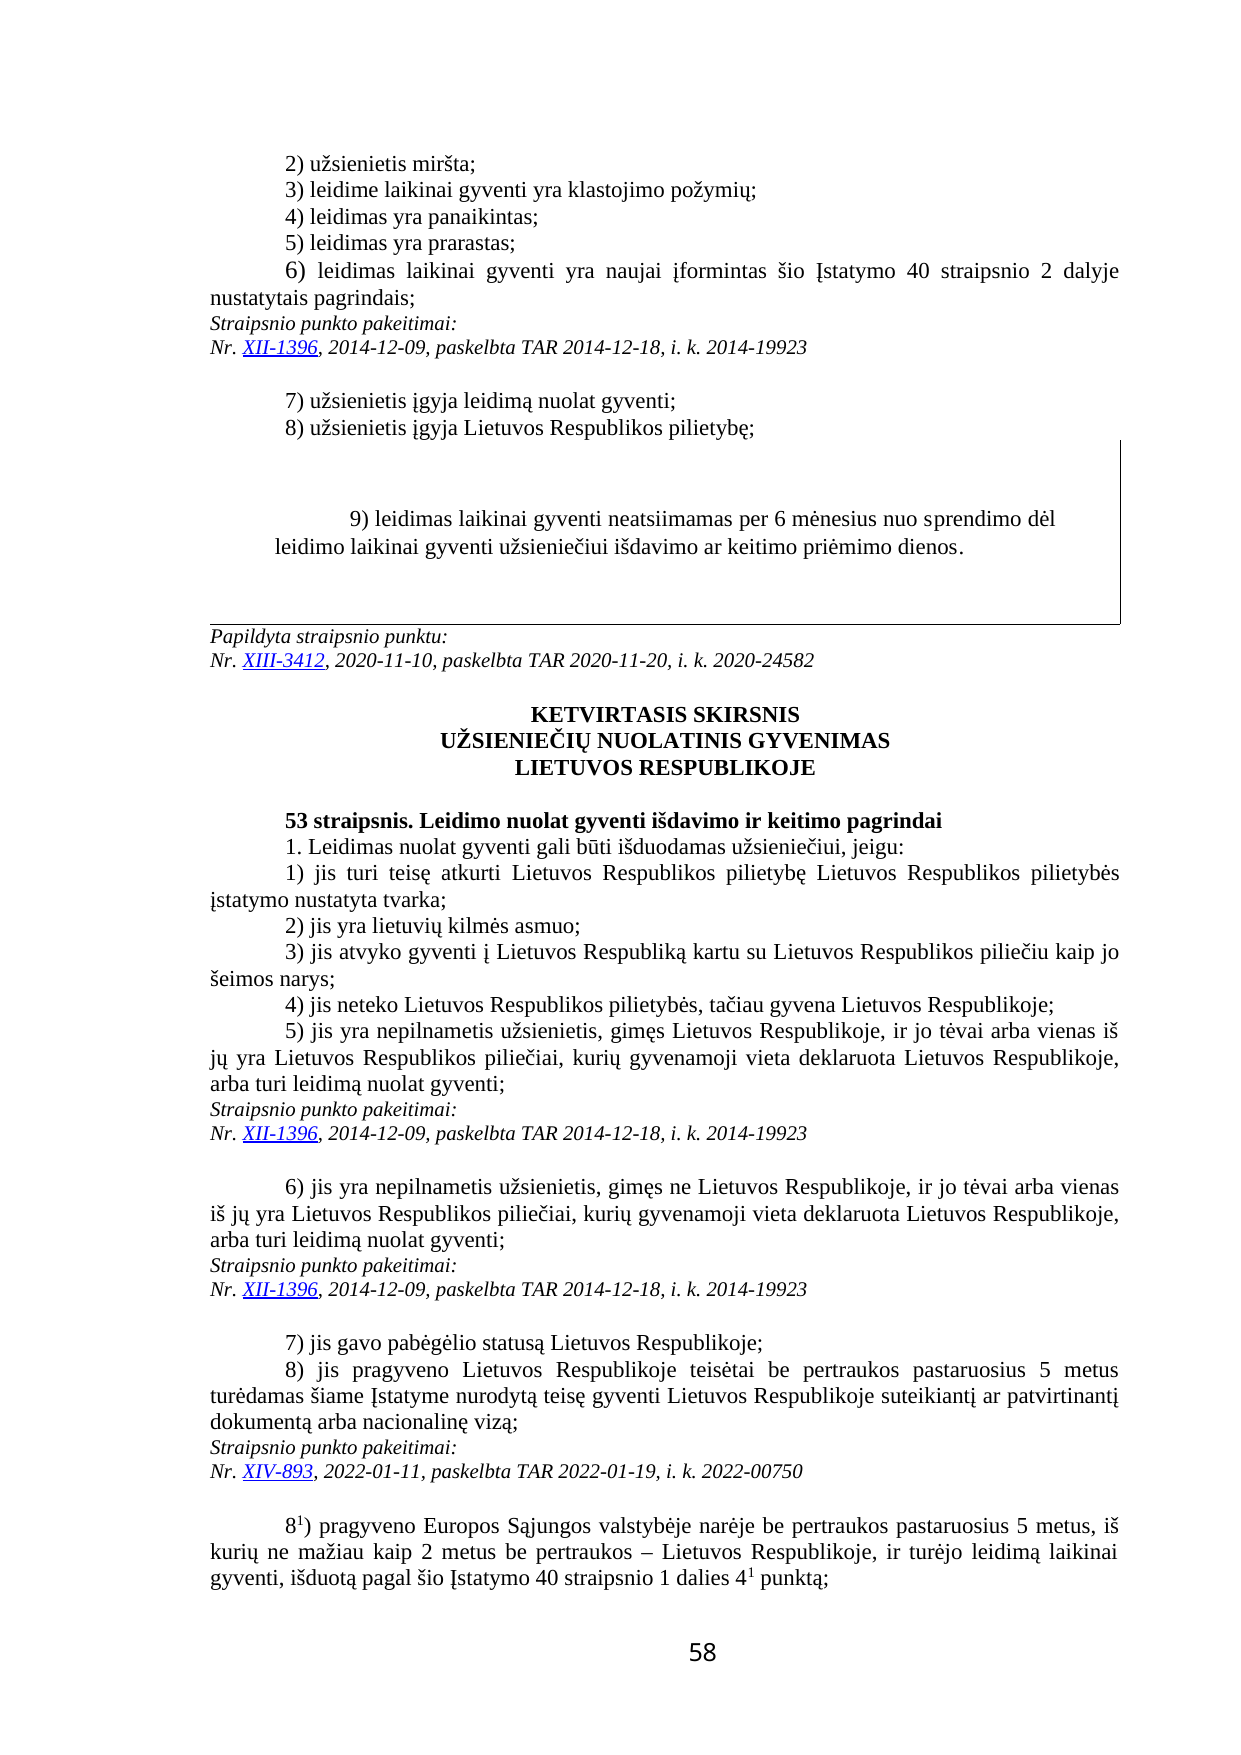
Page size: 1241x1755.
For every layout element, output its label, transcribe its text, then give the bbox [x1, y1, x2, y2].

text Straipsnio punkto pakeitimai: [210, 1435, 1120, 1459]
text 5) jis yra nepilnametis užsienietis, gimęs Lietuvos Respublikoje, ir jo tėvai arba vienas iš jų yra Lietuvos Respublikos piliečiai, kurių gyvenamoji vieta deklaruota Lietuvos Respublikoje, arba turi leidimą nuolat gyventi; [210, 1017, 1120, 1097]
text LIETUVOS RESPUBLIKOJE [210, 754, 1120, 780]
text 5) leidimas yra prarastas; [210, 229, 1120, 255]
text 3) leidime laikinai gyventi yra klastojimo požymių; [210, 176, 1120, 203]
text 4) jis neteko Lietuvos Respublikos pilietybės, tačiau gyvena Lietuvos Respublikoje; [210, 991, 1120, 1017]
text Nr. XIII-3412, 2020-11-10, paskelbta TAR 2020-11-20, i. k. 2020-24582 [210, 648, 1120, 672]
text 2) užsienietis miršta; [210, 150, 1120, 176]
text 53 straipsnis. Leidimo nuolat gyventi išdavimo ir keitimo pagrindai [210, 807, 1120, 833]
text Nr. XII-1396, 2014-12-09, paskelbta TAR 2014-12-18, i. k. 2014-19923 [210, 334, 1120, 359]
text 8) užsienietis įgyja Lietuvos Respublikos pilietybę; [210, 414, 1120, 440]
text 2) jis yra lietuvių kilmės asmuo; [210, 912, 1120, 938]
text 1. Leidimas nuolat gyventi gali būti išduodamas užsieniečiui, jeigu: [210, 833, 1120, 859]
text 81) pragyveno Europos Sąjungos valstybėje narėje be pertraukos pastaruosius 5 metus, iš kurių ne mažiau kaip 2 metus be pertraukos – Lietuvos Respublikoje, ir turėjo leidimą laikinai gyventi, išduotą pagal šio Įstatymo 40 straipsnio 1 dalies 41 punktą; [210, 1512, 1120, 1591]
text 1) jis turi teisę atkurti Lietuvos Respublikos pilietybę Lietuvos Respublikos pilietybės įstatymo nustatyta tvarka; [210, 859, 1120, 912]
text Nr. XII-1396, 2014-12-09, paskelbta TAR 2014-12-18, i. k. 2014-19923 [210, 1121, 1120, 1145]
text 7) jis gavo pabėgėlio statusą Lietuvos Respublikoje; [210, 1329, 1120, 1356]
text 9) leidimas laikinai gyventi neatsiimamas per 6 mėnesius nuo sprendimo dėl leidimo laikinai gyventi užsieniečiui išdavimo ar keitimo priėmimo dienos. [210, 440, 1120, 624]
text Straipsnio punkto pakeitimai: [210, 311, 1120, 334]
text 4) leidimas yra panaikintas; [210, 203, 1120, 229]
text 3) jis atvyko gyventi į Lietuvos Respubliką kartu su Lietuvos Respublikos piliečiu kaip jo šeimos narys; [210, 938, 1120, 991]
text Straipsnio punkto pakeitimai: [210, 1097, 1120, 1121]
text Nr. XII-1396, 2014-12-09, paskelbta TAR 2014-12-18, i. k. 2014-19923 [210, 1277, 1120, 1301]
text 6) leidimas laikinai gyventi yra naujai įformintas šio Įstatymo 40 straipsnio 2 dalyje nustatytais pagrindais; [210, 255, 1120, 311]
text Straipsnio punkto pakeitimai: [210, 1252, 1120, 1277]
text UŽSIENIEČIŲ NUOLATINIS GYVENIMAS [210, 728, 1120, 754]
text KETVIRTASIS SKIRSNIS [210, 701, 1120, 728]
text Nr. XIV-893, 2022-01-11, paskelbta TAR 2022-01-19, i. k. 2022-00750 [210, 1459, 1120, 1483]
text Papildyta straipsnio punktu: [210, 624, 1120, 648]
text 7) užsienietis įgyja leidimą nuolat gyventi; [210, 387, 1120, 414]
text 8) jis pragyveno Lietuvos Respublikoje teisėtai be pertraukos pastaruosius 5 metus turėdamas šiame Įstatyme nurodytą teisę gyventi Lietuvos Respublikoje suteikiantį ar patvirtinantį dokumentą arba nacionalinę vizą; [210, 1356, 1120, 1435]
text 6) jis yra nepilnametis užsienietis, gimęs ne Lietuvos Respublikoje, ir jo tėvai arba vienas iš jų yra Lietuvos Respublikos piliečiai, kurių gyvenamoji vieta deklaruota Lietuvos Respublikoje, arba turi leidimą nuolat gyventi; [210, 1173, 1120, 1252]
